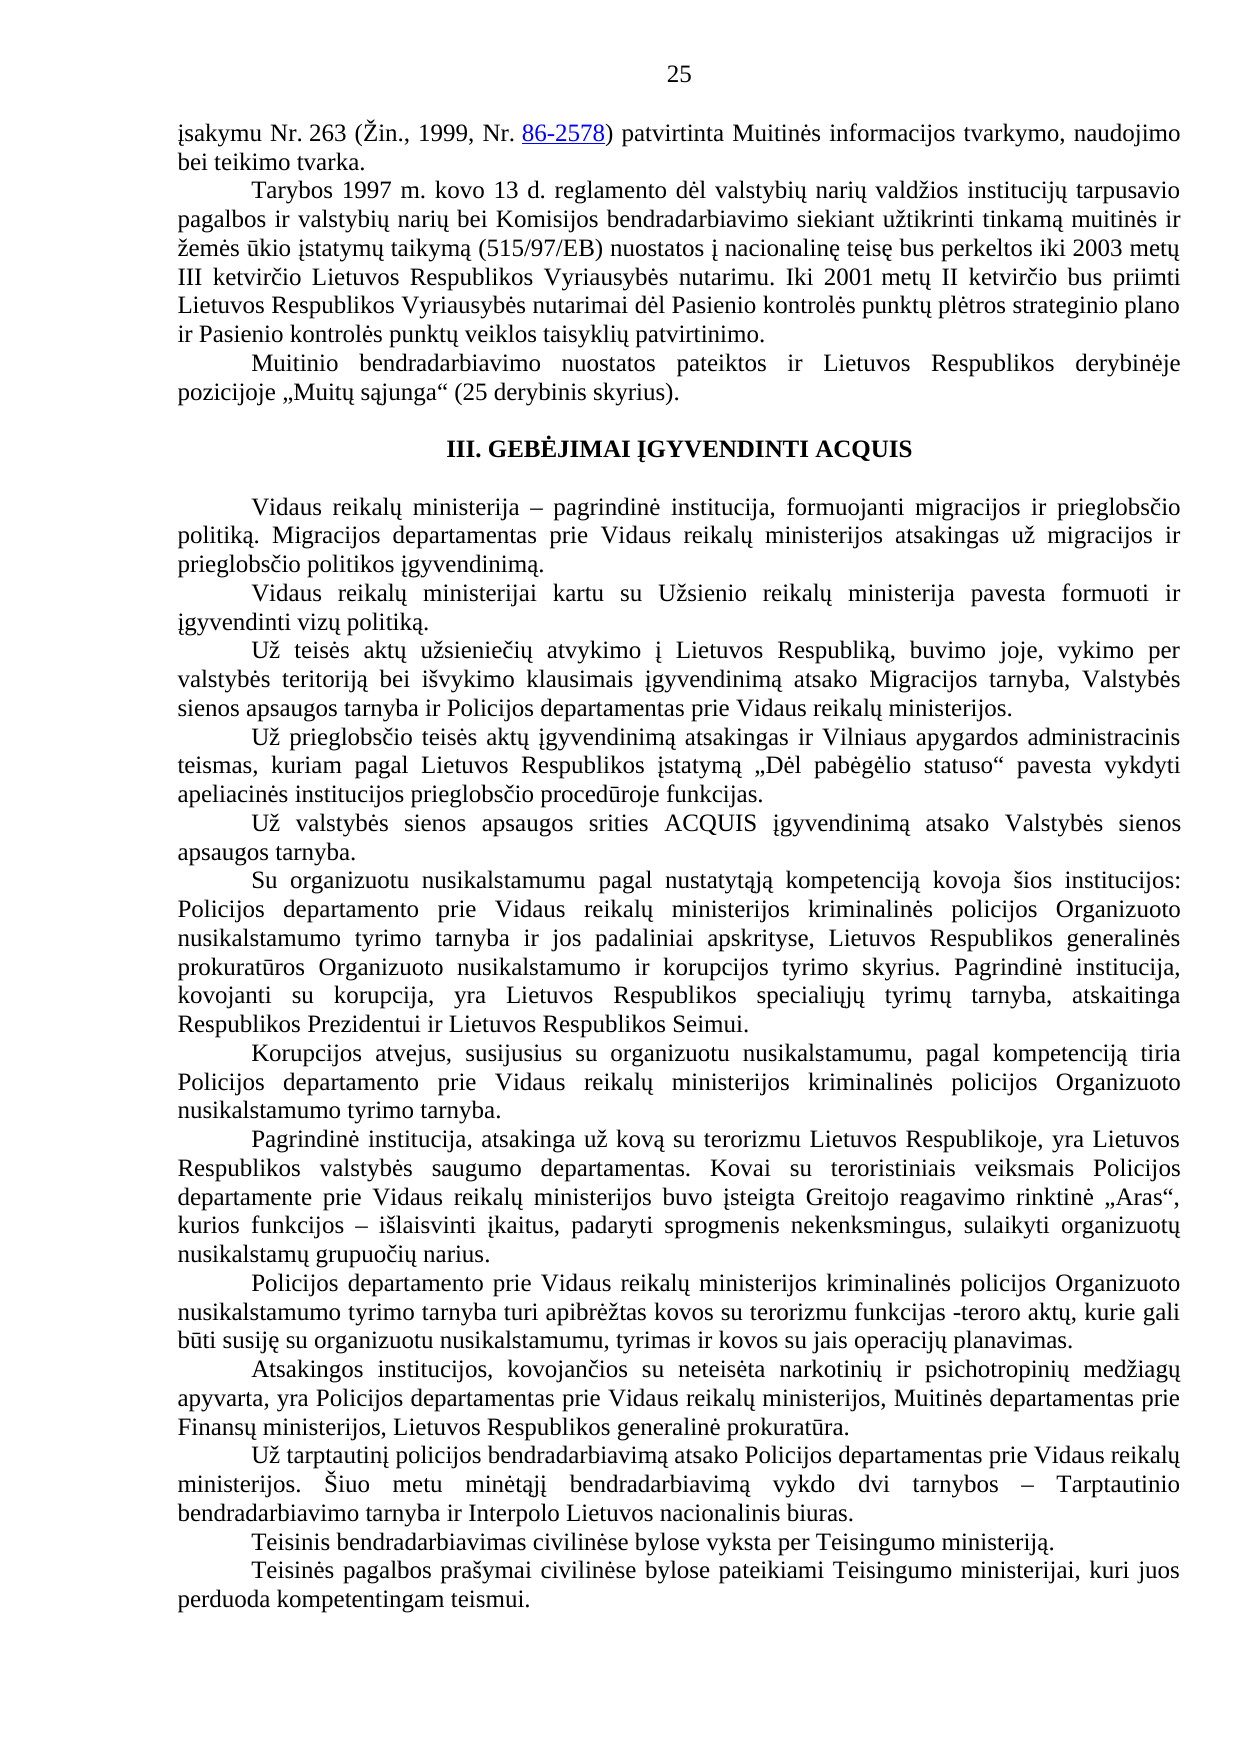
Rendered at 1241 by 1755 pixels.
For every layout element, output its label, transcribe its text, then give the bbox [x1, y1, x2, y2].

text Už tarptautinį policijos bendradarbiavimą atsako Policijos departamentas prie Vidaus reikalų ministerijos. Šiuo metu minėtąjį bendradarbiavimą vykdo dvi tarnybos – Tarptautinio bendradarbiavimo tarnyba ir Interpolo Lietuvos nacionalinis biuras. [177, 1441, 1181, 1527]
text įsakymu Nr. 263 (Žin., 1999, Nr. 86-2578) patvirtinta Muitinės informacijos tvarkymo, naudojimo bei teikimo tvarka. [177, 118, 1181, 176]
text Už teisės aktų užsieniečių atvykimo į Lietuvos Respubliką, buvimo joje, vykimo per valstybės teritoriją bei išvykimo klausimais įgyvendinimą atsako Migracijos tarnyba, Valstybės sienos apsaugos tarnyba ir Policijos departamentas prie Vidaus reikalų ministerijos. [177, 636, 1181, 722]
text III. GEBĖJIMAI ĮGYVENDINTI ACQUIS [177, 434, 1181, 463]
text Atsakingos institucijos, kovojančios su neteisėta narkotinių ir psichotropinių medžiagų apyvarta, yra Policijos departamentas prie Vidaus reikalų ministerijos, Muitinės departamentas prie Finansų ministerijos, Lietuvos Respublikos generalinė prokuratūra. [177, 1354, 1181, 1441]
text Tarybos 1997 m. kovo 13 d. reglamento dėl valstybių narių valdžios institucijų tarpusavio pagalbos ir valstybių narių bei Komisijos bendradarbiavimo siekiant užtikrinti tinkamą muitinės ir žemės ūkio įstatymų taikymą (515/97/EB) nuostatos į nacionalinę teisę bus perkeltos iki 2003 metų III ketvirčio Lietuvos Respublikos Vyriausybės nutarimu. Iki 2001 metų II ketvirčio bus priimti Lietuvos Respublikos Vyriausybės nutarimai dėl Pasienio kontrolės punktų plėtros strateginio plano ir Pasienio kontrolės punktų veiklos taisyklių patvirtinimo. [177, 176, 1181, 348]
text Vidaus reikalų ministerijai kartu su Užsienio reikalų ministerija pavesta formuoti ir įgyvendinti vizų politiką. [177, 578, 1181, 636]
text Korupcijos atvejus, susijusius su organizuotu nusikalstamumu, pagal kompetenciją tiria Policijos departamento prie Vidaus reikalų ministerijos kriminalinės policijos Organizuoto nusikalstamumo tyrimo tarnyba. [177, 1038, 1181, 1124]
text Teisinės pagalbos prašymai civilinėse bylose pateikiami Teisingumo ministerijai, kuri juos perduoda kompetentingam teismui. [177, 1556, 1181, 1613]
text Pagrindinė institucija, atsakinga už kovą su terorizmu Lietuvos Respublikoje, yra Lietuvos Respublikos valstybės saugumo departamentas. Kovai su teroristiniais veiksmais Policijos departamente prie Vidaus reikalų ministerijos buvo įsteigta Greitojo reagavimo rinktinė „Aras“, kurios funkcijos – išlaisvinti įkaitus, padaryti sprogmenis nekenksmingus, sulaikyti organizuotų nusikalstamų grupuočių narius. [177, 1124, 1181, 1268]
text Su organizuotu nusikalstamumu pagal nustatytąją kompetenciją kovoja šios institucijos: Policijos departamento prie Vidaus reikalų ministerijos kriminalinės policijos Organizuoto nusikalstamumo tyrimo tarnyba ir jos padaliniai apskrityse, Lietuvos Respublikos generalinės prokuratūros Organizuoto nusikalstamumo ir korupcijos tyrimo skyrius. Pagrindinė institucija, kovojanti su korupcija, yra Lietuvos Respublikos specialiųjų tyrimų tarnyba, atskaitinga Respublikos Prezidentui ir Lietuvos Respublikos Seimui. [177, 866, 1181, 1038]
text Už prieglobsčio teisės aktų įgyvendinimą atsakingas ir Vilniaus apygardos administracinis teismas, kuriam pagal Lietuvos Respublikos įstatymą „Dėl pabėgėlio statuso“ pavesta vykdyti apeliacinės institucijos prieglobsčio procedūroje funkcijas. [177, 722, 1181, 808]
text Teisinis bendradarbiavimas civilinėse bylose vyksta per Teisingumo ministeriją. [177, 1527, 1181, 1556]
text Policijos departamento prie Vidaus reikalų ministerijos kriminalinės policijos Organizuoto nusikalstamumo tyrimo tarnyba turi apibrėžtas kovos su terorizmu funkcijas -teroro aktų, kurie gali būti susiję su organizuotu nusikalstamumu, tyrimas ir kovos su jais operacijų planavimas. [177, 1268, 1181, 1354]
text Už valstybės sienos apsaugos srities ACQUIS įgyvendinimą atsako Valstybės sienos apsaugos tarnyba. [177, 808, 1181, 866]
text Muitinio bendradarbiavimo nuostatos pateiktos ir Lietuvos Respublikos derybinėje pozicijoje „Muitų sąjunga“ (25 derybinis skyrius). [177, 348, 1181, 406]
text Vidaus reikalų ministerija – pagrindinė institucija, formuojanti migracijos ir prieglobsčio politiką. Migracijos departamentas prie Vidaus reikalų ministerijos atsakingas už migracijos ir prieglobsčio politikos įgyvendinimą. [177, 492, 1181, 578]
